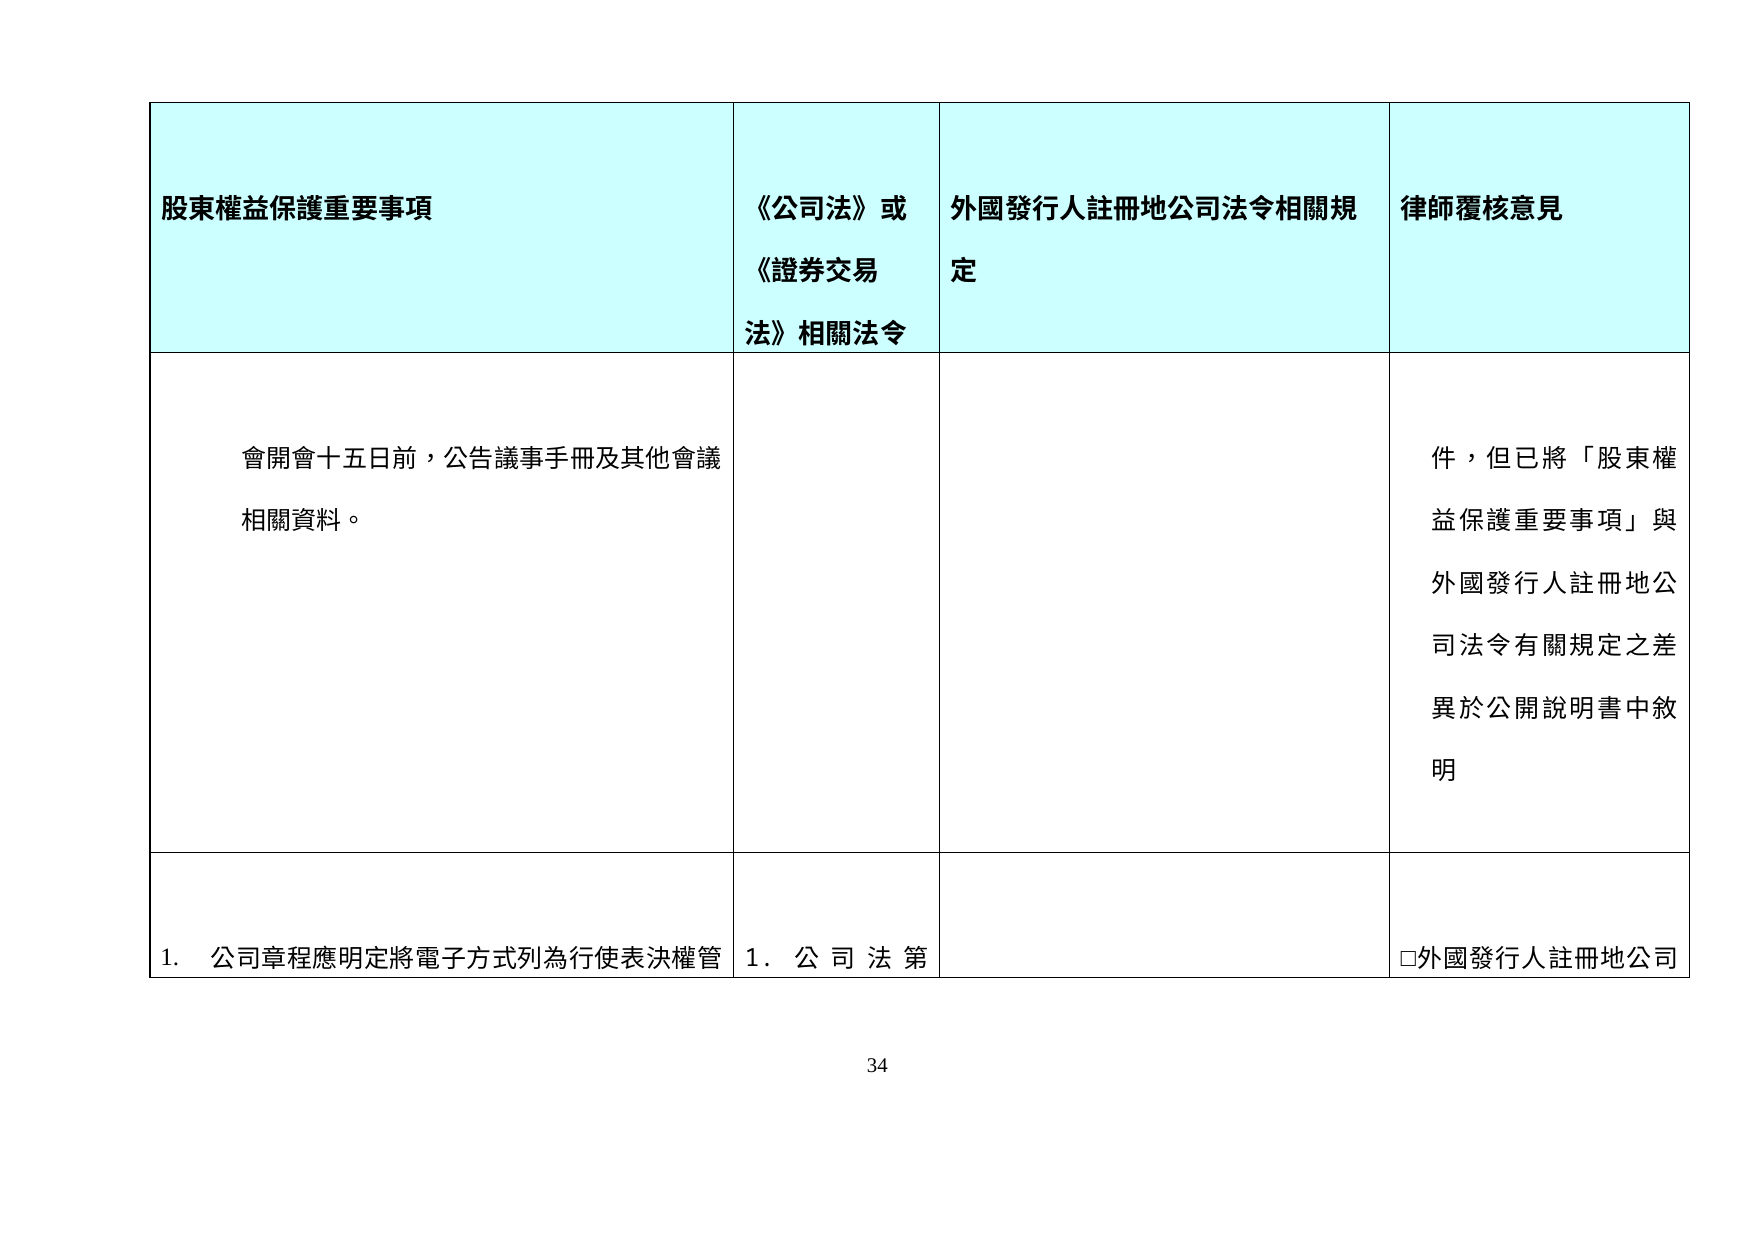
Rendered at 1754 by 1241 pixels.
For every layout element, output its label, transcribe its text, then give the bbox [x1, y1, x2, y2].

table_cell [940, 853, 1389, 977]
table_cell [940, 353, 1389, 852]
table_header 外國發行人註冊地公司法令相關規定 [940, 103, 1389, 352]
table_cell 公司章程應明定將電子方式列為行使表決權管道之一，召開股東會時，股東得採行以書面或電子方式行使其表決權；公司於中華民國境外召開股東會者，應提供股東得採行以書面或電子方式行使表決權。 公司以書面、電子方式行使表決權時，其行使方法應載明於股東會召集通知。以書面或電子方式行使表決權之股東，視為親自出席股東會。但就該次股東會之臨時動議及原議案之修正，視為棄權。 股東以書面或電子方式行使表決權者，其意思表示應於股東會開會二日前送達公司，意思表示有重複時，以最先送達者為準。但聲明撤銷前意思表示者，不在此限。 股東以書面或電子方式行使表決權後，欲親自出席股東會者，應於股東會開會二日前，以與行使表決權相同之方式撤銷前項行使表決權之意思表示；逾期撤銷者，以書面或電子方式行使之表決權為準。 股東對於會議之事項，有自身利害關係致有害於公司利益之虞時，不得加入表決，並不得代理他股東行使其表決權。不得行使表決權之股份數，不算入已出席股東之表決權數。 公司各股東，除章程另有規定外，每股有一表決權。 有下列情形之一者，其股份無表決權。股東會之決議，對無表決權股東之股份數，不算入已發行股份之總數： 公司依法持有自己之股份。 被持有已發行有表決權之股份總數或資本總額超過半數之從屬公司，所持有控制公司之股份。股111111111111111111111111111111111111111111111111111111111111111111111111111111111111111111111111111111111111111111111111111 控制公司及其從屬公司直接或間接持有他公司已發行有表決權之股份總數或資本總額合計超過半數之他公司，所持有控制公司及其從屬公司之股份。 [151, 853, 733, 977]
table_cell [734, 353, 939, 852]
table_cell 會開會十五日前，公告議事手冊及其他會議相關資料。 [151, 353, 733, 852]
table_header 股東權益保護重要事項 [151, 103, 733, 352]
table_cell □外國發行人註冊地公司 [1390, 853, 1689, 977]
table_header 律師覆核意見 [1390, 103, 1689, 352]
table_header 《公司法》或《證券交易法》相關法令 [734, 103, 939, 352]
table_cell 件，但已將「股東權益保護重要事項」與外國發行人註冊地公司法令有關規定之差異於公開說明書中敘明 [1390, 353, 1689, 852]
table_cell 公司法第177條之1 公司法第177條之2 公司法第178條 公司法第179條 公司法第180條 [734, 853, 939, 977]
